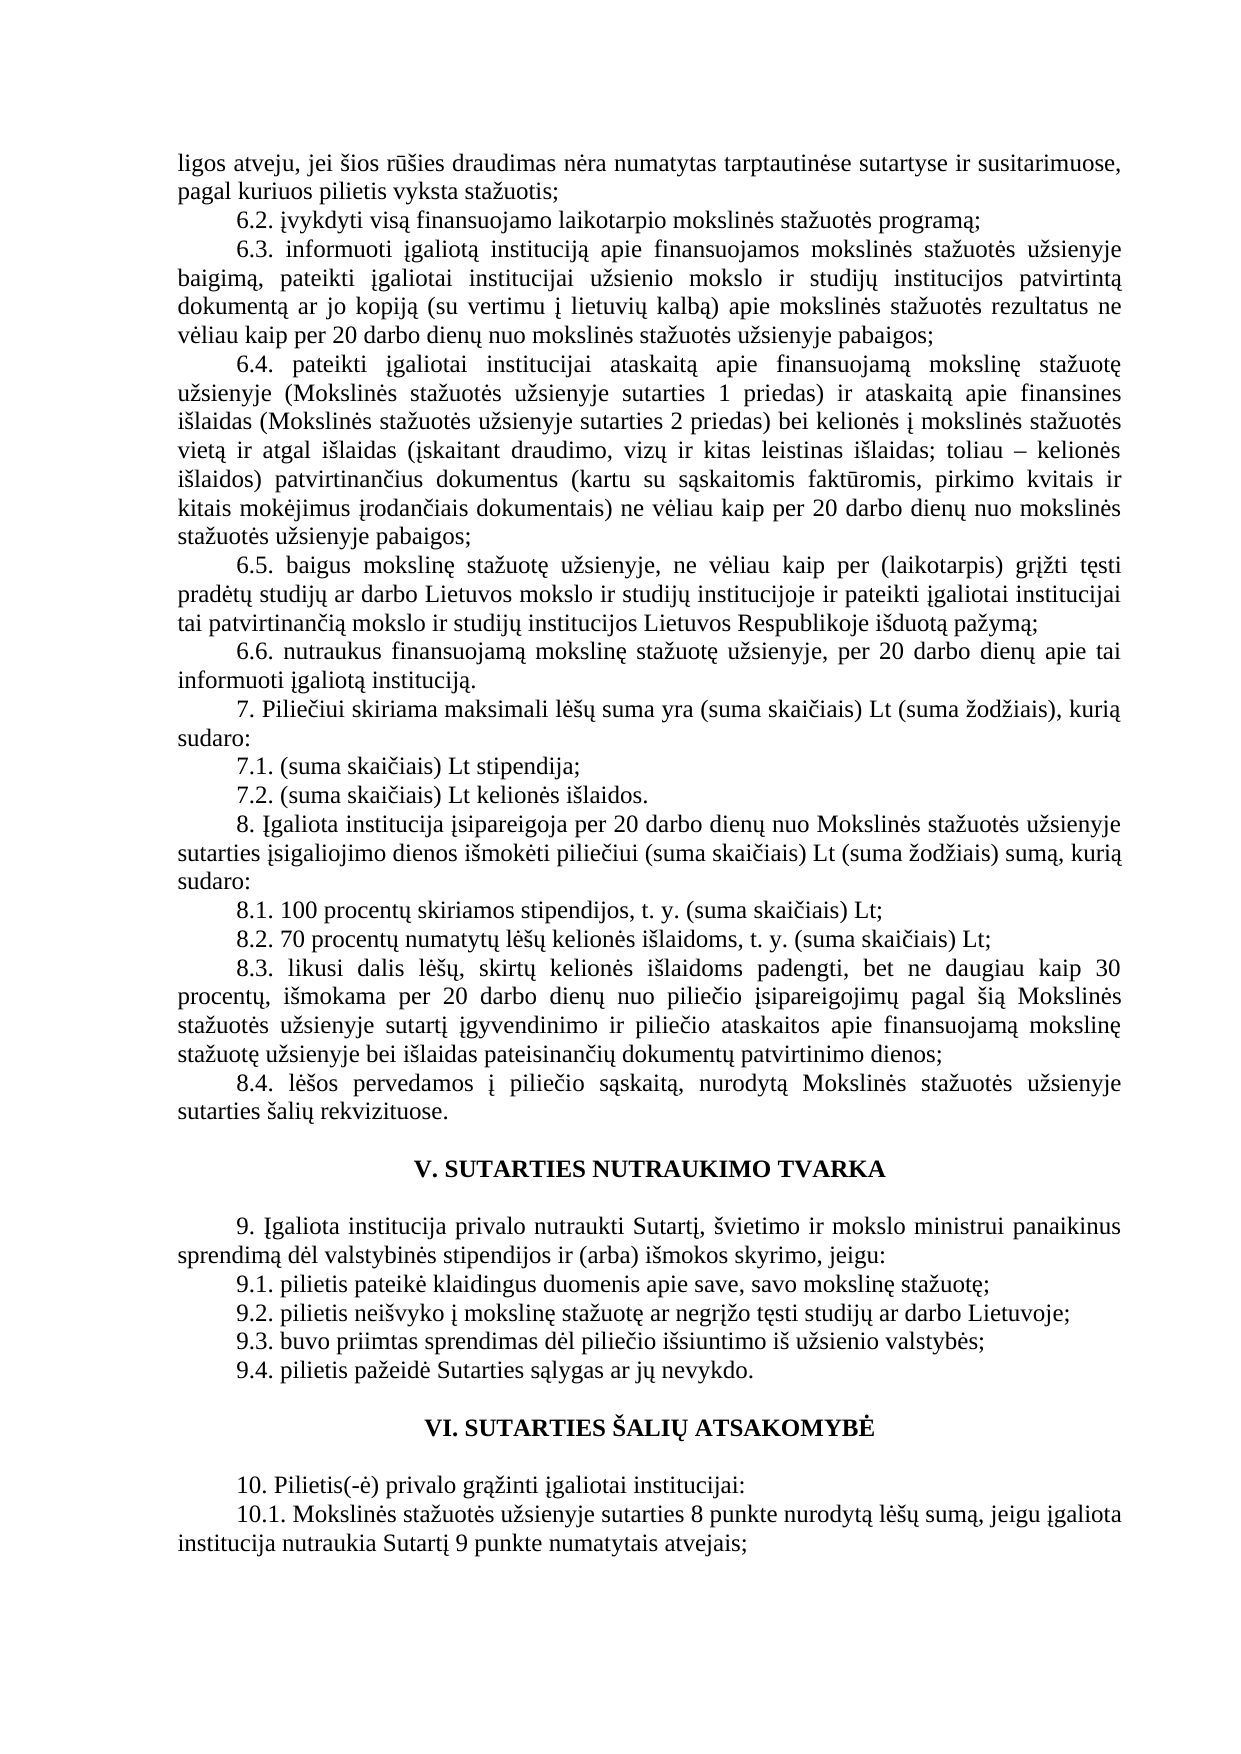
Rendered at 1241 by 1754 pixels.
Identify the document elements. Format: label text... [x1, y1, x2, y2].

text 9.3. buvo priimtas sprendimas dėl piliečio išsiuntimo iš užsienio valstybės; [177, 1326, 1122, 1355]
text 9.2. pilietis neišvyko į mokslinę stažuotę ar negrįžo tęsti studijų ar darbo Lietuvoje; [177, 1298, 1122, 1326]
text 6.3. informuoti įgaliotą instituciją apie finansuojamos mokslinės stažuotės užsienyje baigimą, pateikti įgaliotai institucijai užsienio mokslo ir studijų institucijos patvirtintą dokumentą ar jo kopiją (su vertimu į lietuvių kalbą) apie mokslinės stažuotės rezultatus ne vėliau kaip per 20 darbo dienų nuo mokslinės stažuotės užsienyje pabaigos; [177, 234, 1122, 349]
text 7.1. (suma skaičiais) Lt stipendija; [177, 751, 1122, 780]
text 8.2. 70 procentų numatytų lėšų kelionės išlaidoms, t. y. (suma skaičiais) Lt; [177, 924, 1122, 953]
text 10. Pilietis(-ė) privalo grąžinti įgaliotai institucijai: [177, 1470, 1122, 1499]
text 6.5. baigus mokslinę stažuotę užsienyje, ne vėliau kaip per (laikotarpis) grįžti tęsti pradėtų studijų ar darbo Lietuvos mokslo ir studijų institucijoje ir pateikti įgaliotai institucijai tai patvirtinančią mokslo ir studijų institucijos Lietuvos Respublikoje išduotą pažymą; [177, 550, 1122, 636]
text 8.4. lėšos pervedamos į piliečio sąskaitą, nurodytą Mokslinės stažuotės užsienyje sutarties šalių rekvizituose. [177, 1068, 1122, 1125]
text 9.4. pilietis pažeidė Sutarties sąlygas ar jų nevykdo. [177, 1355, 1122, 1384]
text 6.6. nutraukus finansuojamą mokslinę stažuotę užsienyje, per 20 darbo dienų apie tai informuoti įgaliotą instituciją. [177, 636, 1122, 694]
text 9. Įgaliota institucija privalo nutraukti Sutartį, švietimo ir mokslo ministrui panaikinus sprendimą dėl valstybinės stipendijos ir (arba) išmokos skyrimo, jeigu: [177, 1211, 1122, 1269]
text 8. Įgaliota institucija įsipareigoja per 20 darbo dienų nuo Mokslinės stažuotės užsienyje sutarties įsigaliojimo dienos išmokėti piliečiui (suma skaičiais) Lt (suma žodžiais) sumą, kurią sudaro: [177, 809, 1122, 895]
text VI. SUTARTIES ŠALIŲ ATSAKOMYBĖ [177, 1413, 1122, 1441]
text 9.1. pilietis pateikė klaidingus duomenis apie save, savo mokslinę stažuotę; [177, 1269, 1122, 1298]
text 10.1. Mokslinės stažuotės užsienyje sutarties 8 punkte nurodytą lėšų sumą, jeigu įgaliota institucija nutraukia Sutartį 9 punkte numatytais atvejais; [177, 1499, 1122, 1556]
text 7.2. (suma skaičiais) Lt kelionės išlaidos. [177, 780, 1122, 809]
text 8.1. 100 procentų skiriamos stipendijos, t. y. (suma skaičiais) Lt; [177, 895, 1122, 924]
text V. SUTARTIES NUTRAUKIMO TVARKA [177, 1154, 1122, 1183]
text 7. Piliečiui skiriama maksimali lėšų suma yra (suma skaičiais) Lt (suma žodžiais), kurią sudaro: [177, 694, 1122, 751]
text 8.3. likusi dalis lėšų, skirtų kelionės išlaidoms padengti, bet ne daugiau kaip 30 procentų, išmokama per 20 darbo dienų nuo piliečio įsipareigojimų pagal šią Mokslinės stažuotės užsienyje sutartį įgyvendinimo ir piliečio ataskaitos apie finansuojamą mokslinę stažuotę užsienyje bei išlaidas pateisinančių dokumentų patvirtinimo dienos; [177, 953, 1122, 1068]
text 6.4. pateikti įgaliotai institucijai ataskaitą apie finansuojamą mokslinę stažuotę užsienyje (Mokslinės stažuotės užsienyje sutarties 1 priedas) ir ataskaitą apie finansines išlaidas (Mokslinės stažuotės užsienyje sutarties 2 priedas) bei kelionės į mokslinės stažuotės vietą ir atgal išlaidas (įskaitant draudimo, vizų ir kitas leistinas išlaidas; toliau – kelionės išlaidos) patvirtinančius dokumentus (kartu su sąskaitomis faktūromis, pirkimo kvitais ir kitais mokėjimus įrodančiais dokumentais) ne vėliau kaip per 20 darbo dienų nuo mokslinės stažuotės užsienyje pabaigos; [177, 349, 1122, 550]
text ligos atveju, jei šios rūšies draudimas nėra numatytas tarptautinėse sutartyse ir susitarimuose, pagal kuriuos pilietis vyksta stažuotis; [177, 148, 1122, 205]
text 6.2. įvykdyti visą finansuojamo laikotarpio mokslinės stažuotės programą; [177, 205, 1122, 234]
